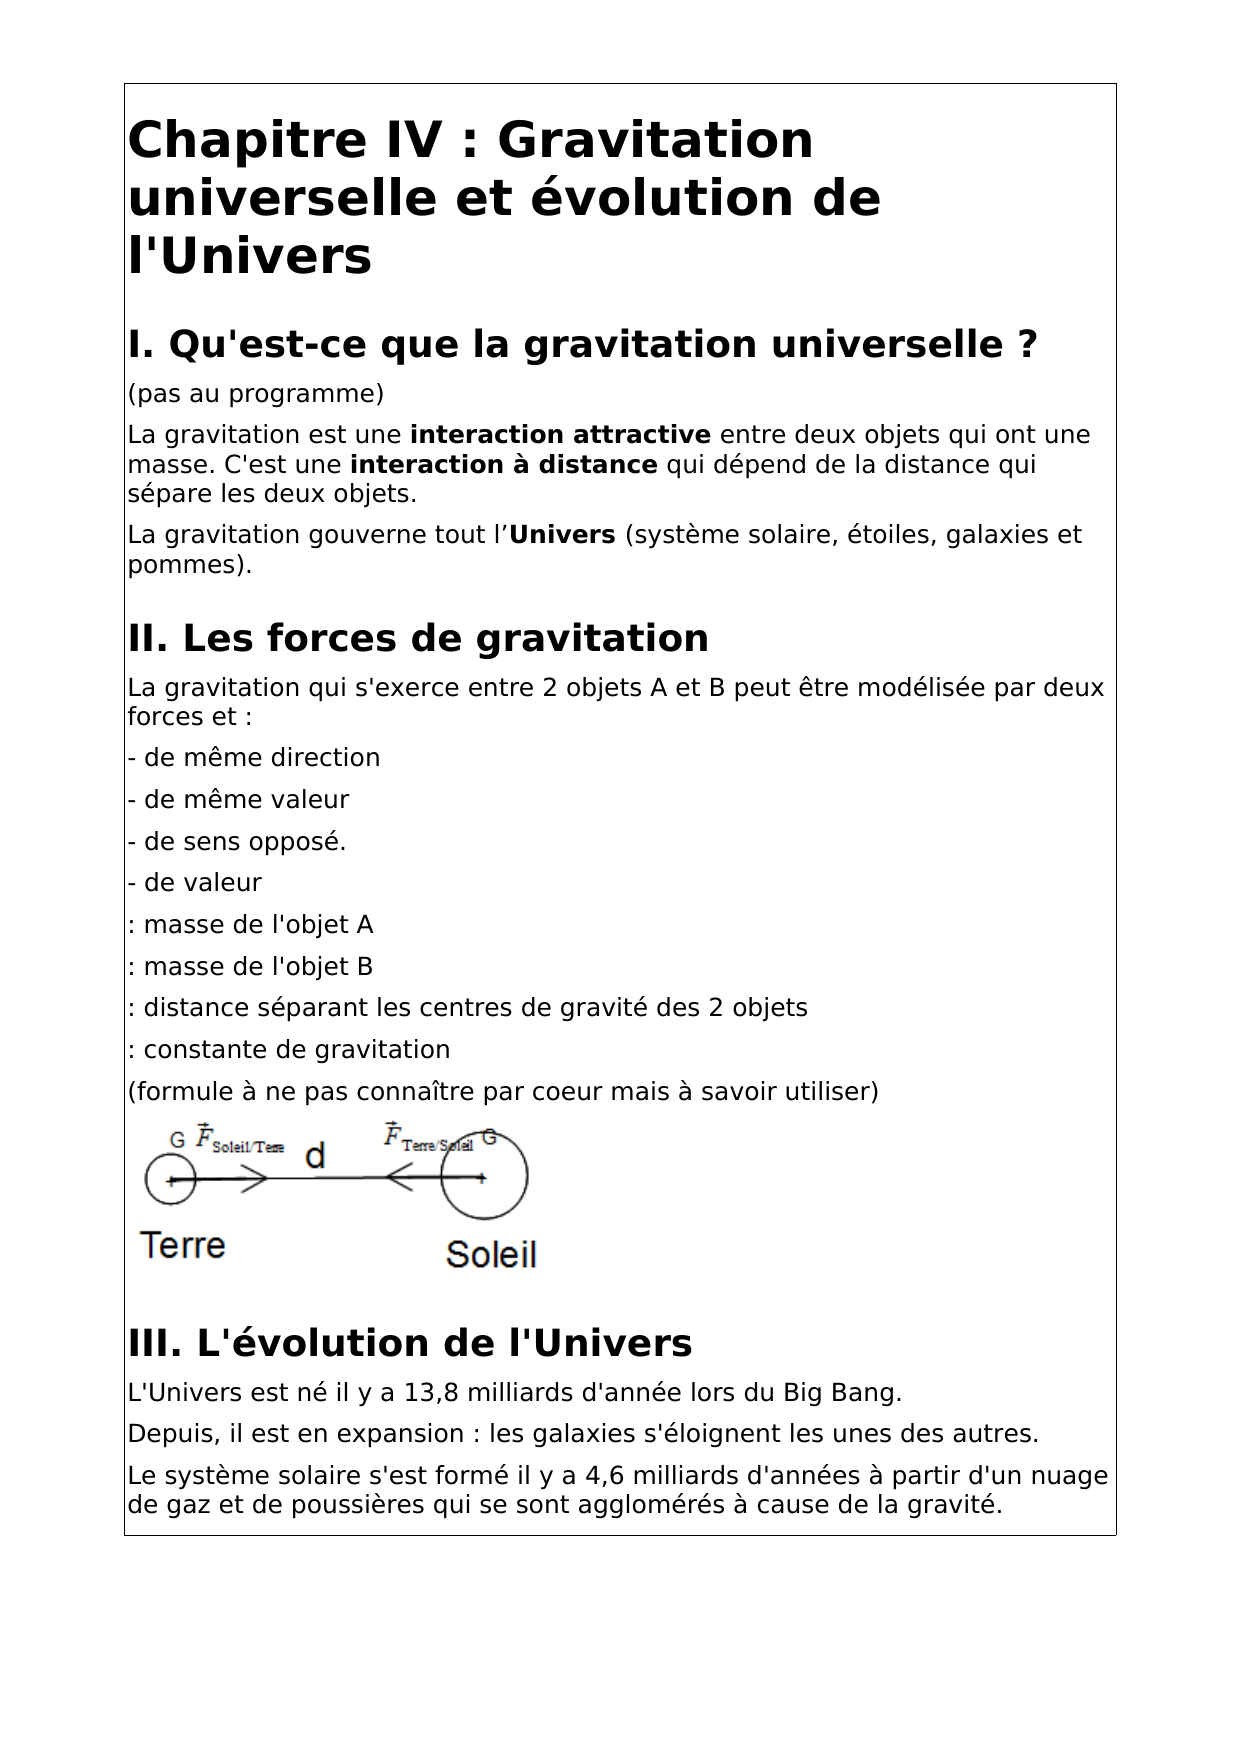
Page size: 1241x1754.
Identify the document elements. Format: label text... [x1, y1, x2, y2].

picture [127, 1118, 568, 1285]
table_header Chapitre IV : Gravitation universelle et évolution de l'Univers I. Qu'est-ce que la gravitation universelle ? (pas au programme) La gravitation est une interaction attractive entre deux objets qui ont une masse. C'est une interaction à distance qui dépend de la distance qui sépare les deux objets. La gravitation gouverne tout l’Univers (système solaire, étoiles, galaxies et pommes). II. Les forces de gravitation La gravitation qui s'exerce entre 2 objets A et B peut être modélisée par deux forces et : - de même direction - de même valeur - de sens opposé. - de valeur : masse de l'objet A : masse de l'objet B : distance séparant les centres de gravité des 2 objets : constante de gravitation (formule à ne pas connaître par coeur mais à savoir utiliser) III. L'évolution de l'Univers L'Univers est né il y a 13,8 milliards d'année lors du Big Bang. Depuis, il est en expansion : les galaxies s'éloignent les unes des autres. Le système solaire s'est formé il y a 4,6 milliards d'années à partir d'un nuage de gaz et de poussières qui se sont agglomérés à cause de la gravité. [125, 84, 1116, 1535]
